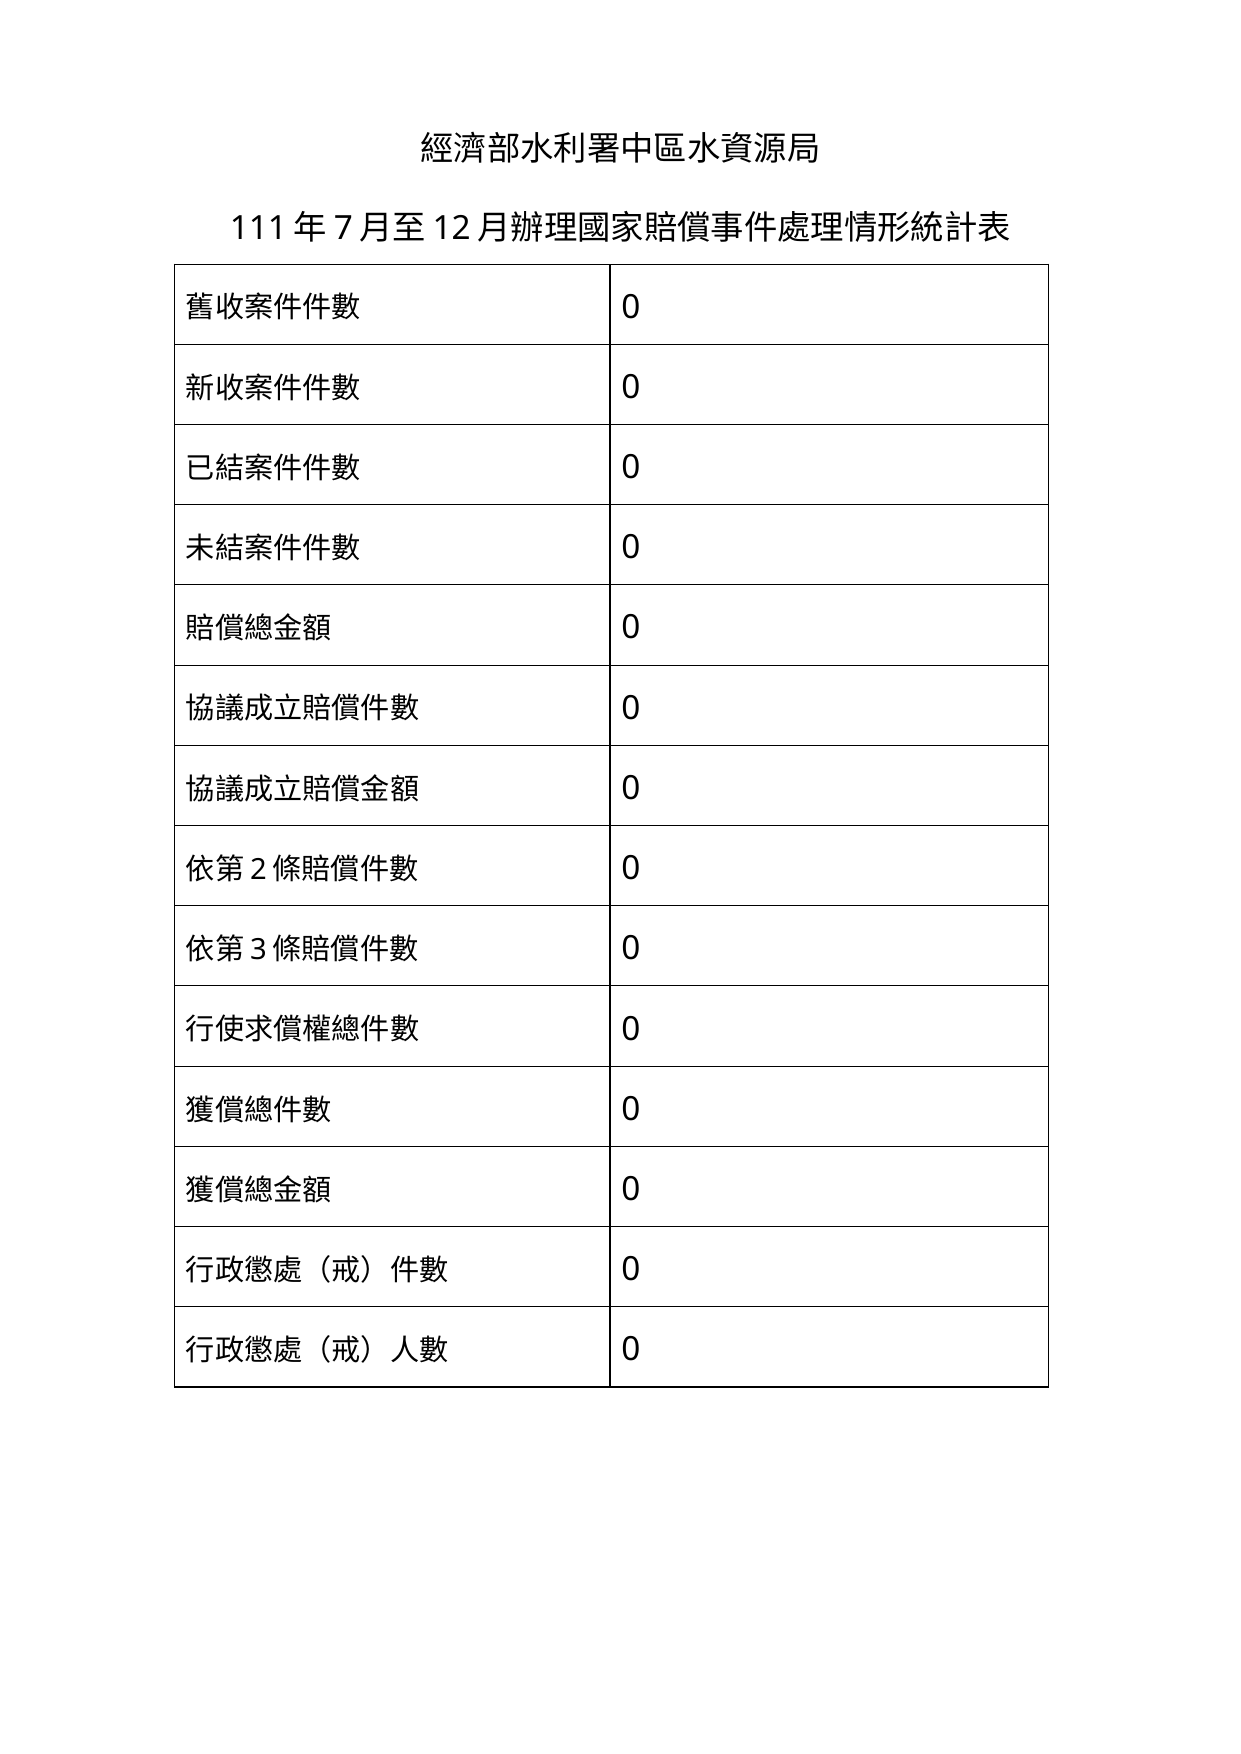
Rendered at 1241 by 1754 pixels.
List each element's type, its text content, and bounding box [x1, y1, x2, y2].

table_cell 行使求償權總件數 [175, 986, 609, 1066]
table_cell 0 [611, 906, 1048, 985]
table_cell 0 [611, 425, 1048, 504]
table_cell 0 [611, 1307, 1048, 1386]
table_cell 獲償總金額 [175, 1147, 609, 1226]
table_cell 依第2條賠償件數 [175, 826, 609, 905]
table_cell 0 [611, 986, 1048, 1066]
table_cell 行政懲處（戒）人數 [175, 1307, 609, 1386]
table_cell 依第3條賠償件數 [175, 906, 609, 985]
table_cell 0 [611, 505, 1048, 584]
table_cell 獲償總件數 [175, 1067, 609, 1146]
table_cell 已結案件件數 [175, 425, 609, 504]
table_cell 0 [611, 585, 1048, 664]
table_cell 0 [611, 1227, 1048, 1306]
table_cell 協議成立賠償件數 [175, 666, 609, 745]
table_cell 行政懲處（戒）件數 [175, 1227, 609, 1306]
table_cell 0 [611, 1147, 1048, 1226]
table_header 0 [611, 265, 1048, 344]
table_cell 0 [611, 826, 1048, 905]
table_cell 未結案件件數 [175, 505, 609, 584]
text 經濟部水利署中區水資源局 [187, 105, 1053, 184]
table_header 舊收案件件數 [175, 265, 609, 344]
table_cell 新收案件件數 [175, 345, 609, 424]
table_cell 0 [611, 345, 1048, 424]
table_cell 0 [611, 746, 1048, 825]
table_cell 協議成立賠償金額 [175, 746, 609, 825]
text 111年7月至12月辦理國家賠償事件處理情形統計表 [187, 184, 1053, 263]
table_cell 0 [611, 1067, 1048, 1146]
table_cell 0 [611, 666, 1048, 745]
table_cell 賠償總金額 [175, 585, 609, 664]
